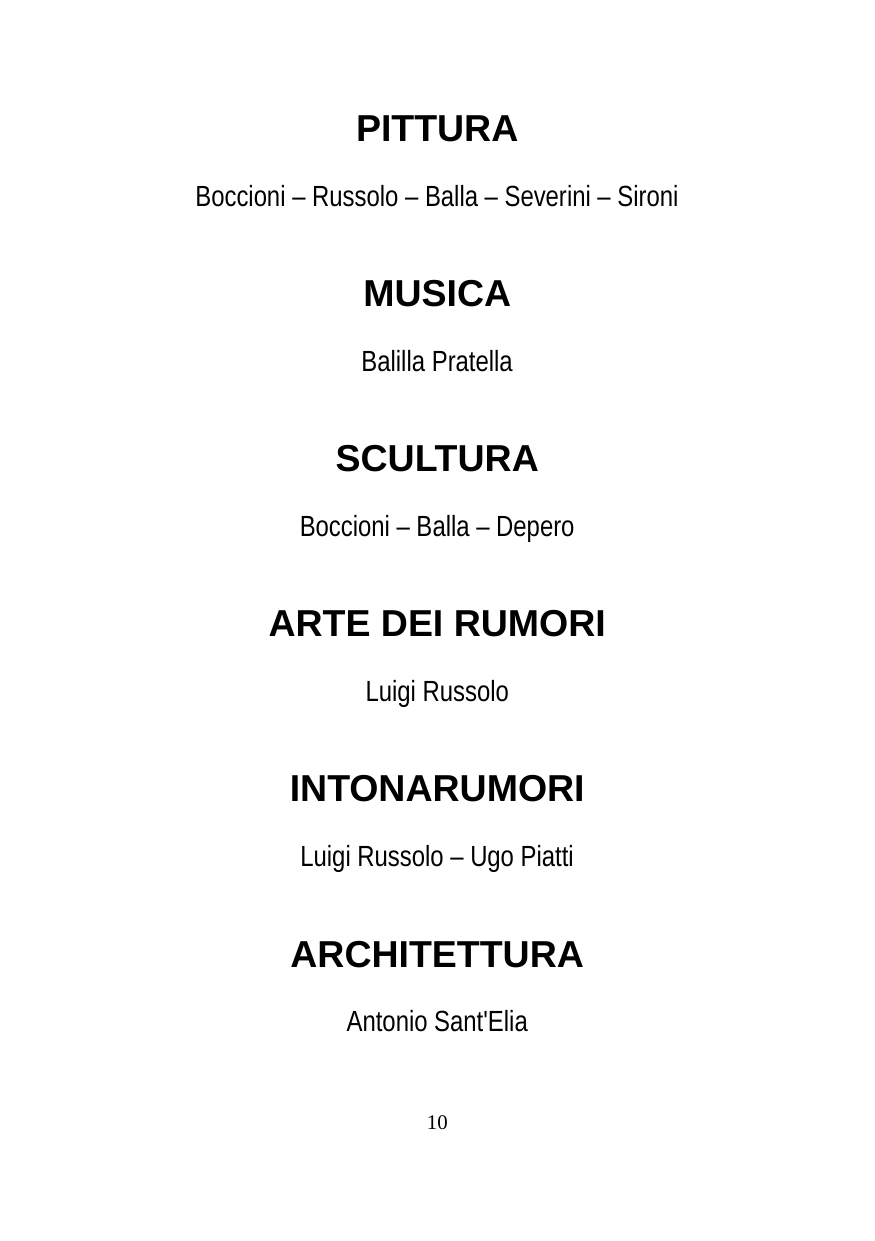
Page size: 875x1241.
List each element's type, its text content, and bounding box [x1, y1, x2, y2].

text MUSICA [106, 271, 768, 314]
text SCULTURA [106, 436, 768, 479]
text Balilla Pratella [106, 344, 768, 377]
text Antonio Sant'Elia [106, 1004, 768, 1038]
text Luigi Russolo [106, 674, 768, 708]
text Boccioni – Balla – Depero [106, 509, 768, 542]
text Boccioni – Russolo – Balla – Severini – Sironi [106, 179, 768, 212]
text Luigi Russolo – Ugo Piatti [106, 839, 768, 873]
text INTONARUMORI [106, 767, 768, 810]
text ARCHITETTURA [106, 932, 768, 975]
text PITTURA [106, 106, 768, 149]
text ARTE DEI RUMORI [106, 602, 768, 645]
